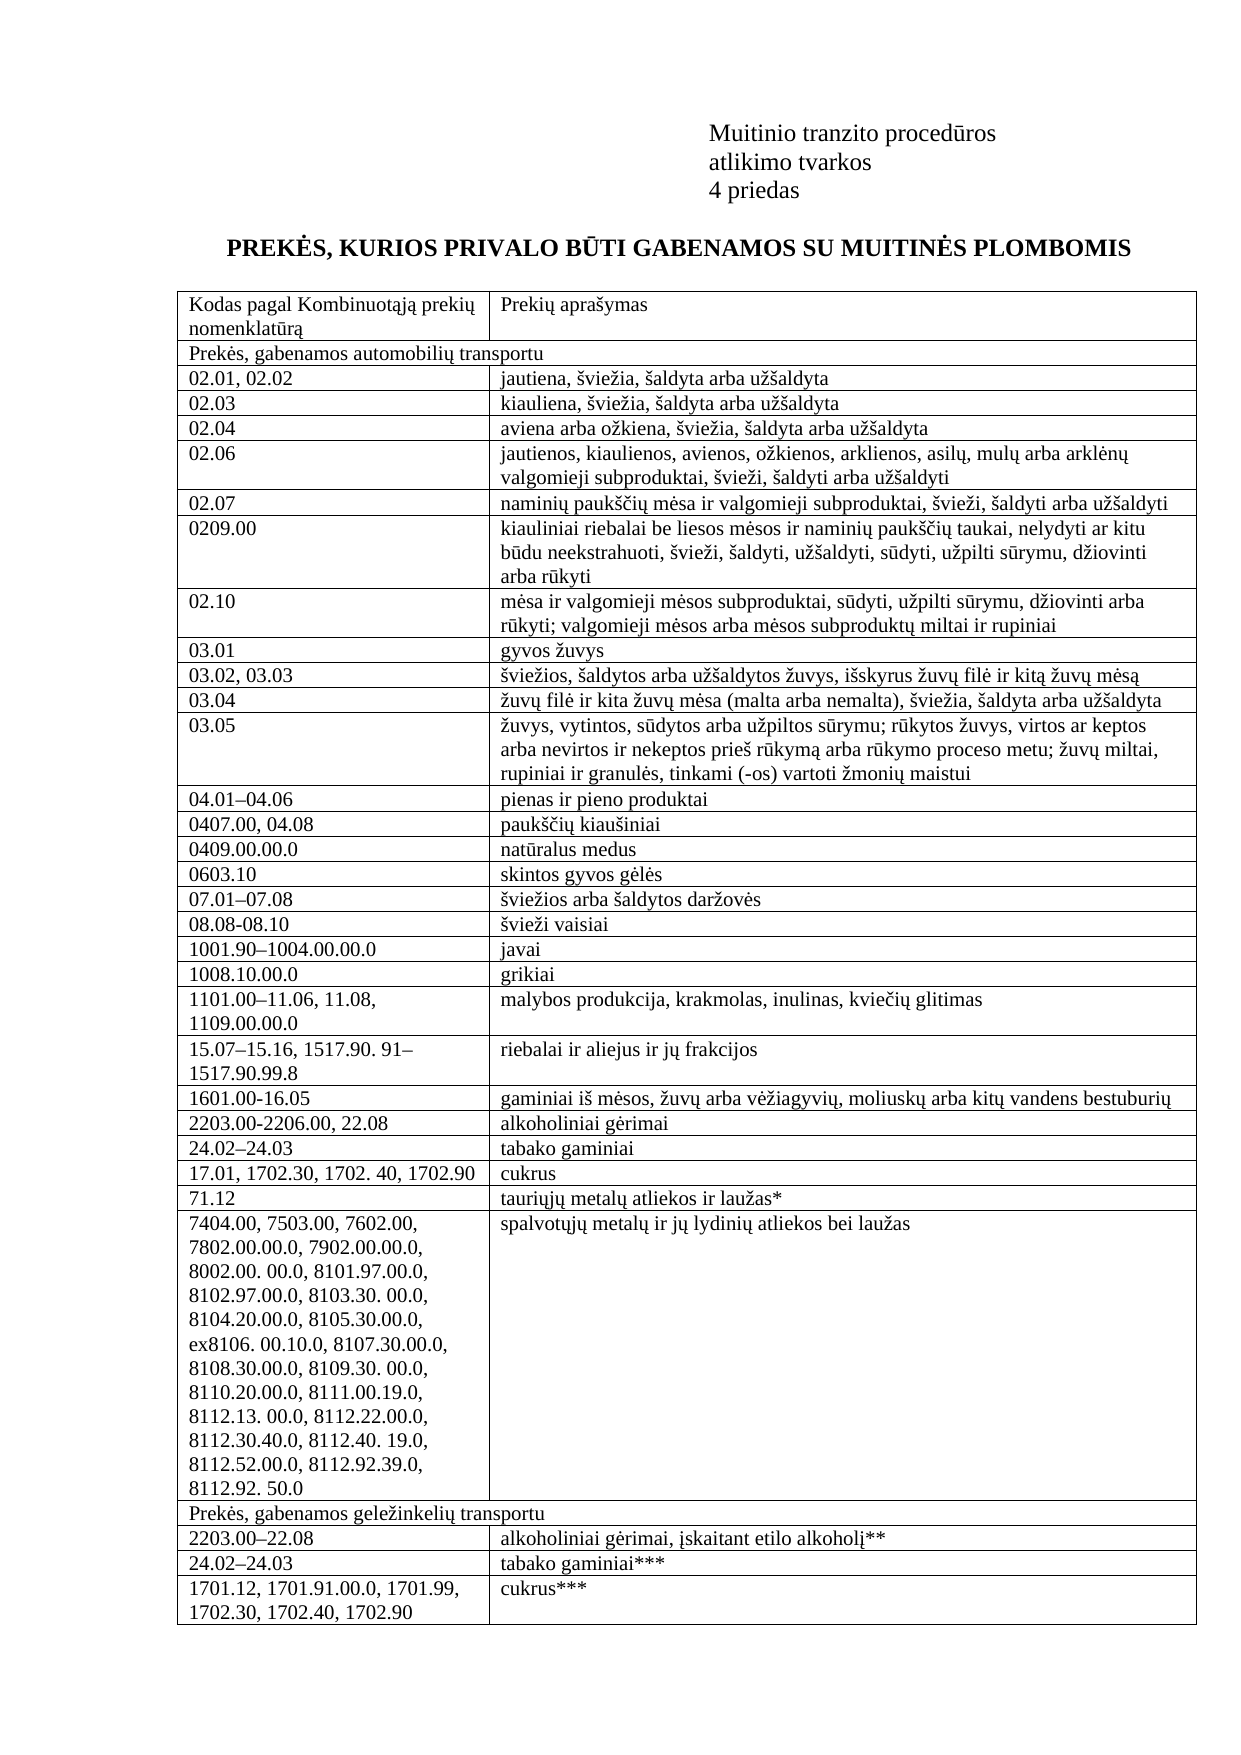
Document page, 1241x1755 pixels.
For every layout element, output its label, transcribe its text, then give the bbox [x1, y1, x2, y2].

table_cell šviežios arba šaldytos daržovės [490, 887, 1196, 911]
table_cell 2203.00–22.08 [178, 1526, 489, 1550]
table_header Prekių aprašymas [490, 292, 1196, 340]
table_cell 15.07–15.16, 1517.90. 91–1517.90.99.8 [178, 1036, 489, 1084]
table_cell naminių paukščių mėsa ir valgomieji subproduktai, švieži, šaldyti arba užšaldyti [490, 490, 1196, 514]
table_cell skintos gyvos gėlės [490, 862, 1196, 886]
table_cell kiauliniai riebalai be liesos mėsos ir naminių paukščių taukai, nelydyti ar kitu būdu neekstrahuoti, švieži, šaldyti, užšaldyti, sūdyti, užpilti sūrymu, džiovinti arba rūkyti [490, 516, 1196, 588]
table_cell 7404.00, 7503.00, 7602.00, 7802.00.00.0, 7902.00.00.0, 8002.00. 00.0, 8101.97.00.0, 8102.97.00.0, 8103.30. 00.0, 8104.20.00.0, 8105.30.00.0, ex8106. 00.10.0, 8107.30.00.0, 8108.30.00.0, 8109.30. 00.0, 8110.20.00.0, 8111.00.19.0, 8112.13. 00.0, 8112.22.00.0, 8112.30.40.0, 8112.40. 19.0, 8112.52.00.0, 8112.92.39.0, 8112.92. 50.0 [178, 1211, 489, 1500]
table_cell pienas ir pieno produktai [490, 786, 1196, 811]
table_cell aviena arba ožkiena, šviežia, šaldyta arba užšaldyta [490, 416, 1196, 440]
table_cell 0409.00.00.0 [178, 837, 489, 861]
table_cell 24.02–24.03 [178, 1136, 489, 1160]
table_cell mėsa ir valgomieji mėsos subproduktai, sūdyti, užpilti sūrymu, džiovinti arba rūkyti; valgomieji mėsos arba mėsos subproduktų miltai ir rupiniai [490, 589, 1196, 637]
table_cell 24.02–24.03 [178, 1551, 489, 1575]
table_cell 1701.12, 1701.91.00.0, 1701.99, 1702.30, 1702.40, 1702.90 [178, 1576, 489, 1624]
table_cell 02.10 [178, 589, 489, 637]
table_cell gyvos žuvys [490, 638, 1196, 662]
table_cell 71.12 [178, 1186, 489, 1210]
table_cell 03.04 [178, 688, 489, 712]
text Muitinio tranzito procedūros [177, 118, 1181, 147]
table_cell žuvys, vytintos, sūdytos arba užpiltos sūrymu; rūkytos žuvys, virtos ar keptos arba nevirtos ir nekeptos prieš rūkymą arba rūkymo proceso metu; žuvų miltai, rupiniai ir granulės, tinkami (-os) vartoti žmonių maistui [490, 713, 1196, 785]
table_cell 04.01–04.06 [178, 786, 489, 811]
table_cell javai [490, 937, 1196, 961]
table_cell gaminiai iš mėsos, žuvų arba vėžiagyvių, moliuskų arba kitų vandens bestuburių [490, 1086, 1196, 1110]
table_cell 0407.00, 04.08 [178, 812, 489, 836]
table_cell 03.01 [178, 638, 489, 662]
table_cell jautiena, šviežia, šaldyta arba užšaldyta [490, 366, 1196, 390]
table_cell 2203.00-2206.00, 22.08 [178, 1111, 489, 1135]
table_cell alkoholiniai gėrimai, įskaitant etilo alkoholį** [490, 1526, 1196, 1550]
table_cell tauriųjų metalų atliekos ir laužas* [490, 1186, 1196, 1210]
table_cell 1101.00–11.06, 11.08, 1109.00.00.0 [178, 987, 489, 1035]
table_cell 1008.10.00.0 [178, 962, 489, 986]
table_cell grikiai [490, 962, 1196, 986]
table_cell 02.01, 02.02 [178, 366, 489, 390]
table_cell 1601.00-16.05 [178, 1086, 489, 1110]
table_header Kodas pagal Kombinuotąją prekių nomenklatūrą [178, 292, 489, 340]
table_cell 0209.00 [178, 516, 489, 588]
table_cell Prekės, gabenamos automobilių transportu [178, 341, 1196, 365]
table_cell 03.02, 03.03 [178, 663, 489, 687]
table_cell 02.06 [178, 441, 489, 489]
table_cell 1001.90–1004.00.00.0 [178, 937, 489, 961]
table_cell žuvų filė ir kita žuvų mėsa (malta arba nemalta), šviežia, šaldyta arba užšaldyta [490, 688, 1196, 712]
table_cell malybos produkcija, krakmolas, inulinas, kviečių glitimas [490, 987, 1196, 1035]
table_cell cukrus*** [490, 1576, 1196, 1624]
table_cell 02.04 [178, 416, 489, 440]
table_cell 08.08-08.10 [178, 912, 489, 936]
table_cell tabako gaminiai [490, 1136, 1196, 1160]
table_cell jautienos, kiaulienos, avienos, ožkienos, arklienos, asilų, mulų arba arklėnų valgomieji subproduktai, švieži, šaldyti arba užšaldyti [490, 441, 1196, 489]
table_cell paukščių kiaušiniai [490, 812, 1196, 836]
table_cell 02.07 [178, 490, 489, 514]
table_cell kiauliena, šviežia, šaldyta arba užšaldyta [490, 391, 1196, 415]
table_cell švieži vaisiai [490, 912, 1196, 936]
table_cell spalvotųjų metalų ir jų lydinių atliekos bei laužas [490, 1211, 1196, 1500]
table_cell tabako gaminiai*** [490, 1551, 1196, 1575]
table_cell 02.03 [178, 391, 489, 415]
table_cell cukrus [490, 1161, 1196, 1185]
table_cell natūralus medus [490, 837, 1196, 861]
table_cell 0603.10 [178, 862, 489, 886]
table_cell Prekės, gabenamos geležinkelių transportu [178, 1501, 1196, 1525]
text 4 priedas [177, 176, 1181, 204]
text PREKĖS, KURIOS PRIVALO BŪTI GABENAMOS SU MUITINĖS PLOMBOMIS [177, 233, 1181, 262]
table_cell 03.05 [178, 713, 489, 785]
table_cell 17.01, 1702.30, 1702. 40, 1702.90 [178, 1161, 489, 1185]
table_cell riebalai ir aliejus ir jų frakcijos [490, 1036, 1196, 1084]
text atlikimo tvarkos [177, 147, 1181, 176]
table_cell šviežios, šaldytos arba užšaldytos žuvys, išskyrus žuvų filė ir kitą žuvų mėsą [490, 663, 1196, 687]
table_cell alkoholiniai gėrimai [490, 1111, 1196, 1135]
table_cell 07.01–07.08 [178, 887, 489, 911]
